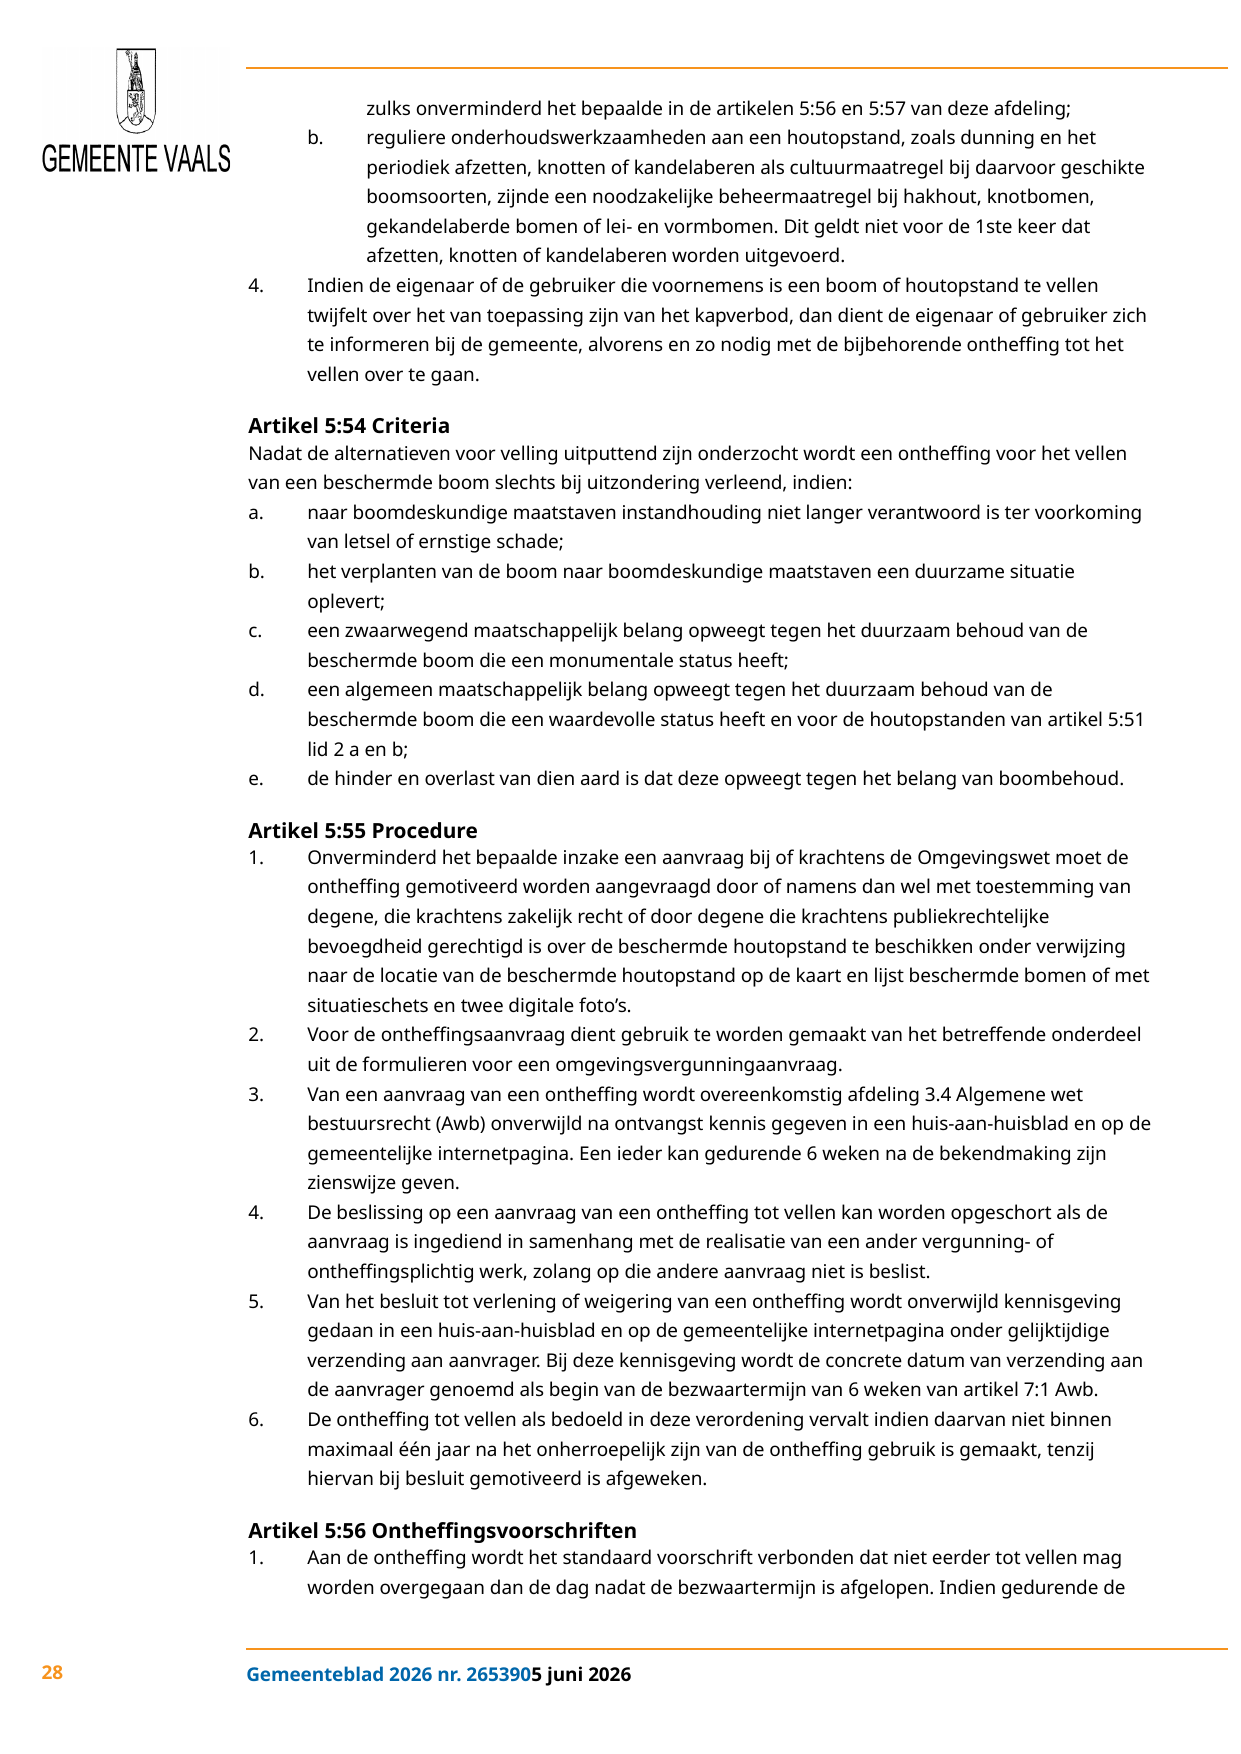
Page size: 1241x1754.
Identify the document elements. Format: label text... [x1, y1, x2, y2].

list De beslissing op een aanvraag van een ontheffing tot vellen kan worden opgeschort als de aanvraag is ingediend in samenhang met de realisatie van een ander vergunning- of ontheffingsplichtig werk, zolang op die andere aanvraag niet is beslist. [248, 1199, 1152, 1284]
list Onverminderd het bepaalde inzake een aanvraag bij of krachtens de Omgevingswet moet de ontheffing gemotiveerd worden aangevraagd door of namens dan wel met toestemming van degene, die krachtens zakelijk recht of door degene die krachtens publiekrechtelijke bevoegdheid gerechtigd is over de beschermde houtopstand te beschikken onder verwijzing naar de locatie van de beschermde houtopstand op de kaart en lijst beschermde bomen of met situatieschets en twee digitale foto’s. [248, 844, 1152, 1018]
picture [41, 47, 231, 172]
list Indien de eigenaar of de gebruiker die voornemens is een boom of houtopstand te vellen twijfelt over het van toepassing zijn van het kapverbod, dan dient de eigenaar of gebruiker zich te informeren bij de gemeente, alvorens en zo nodig met de bijbehorende ontheffing tot het vellen over te gaan. [248, 272, 1152, 387]
list de hinder en overlast van dien aard is dat deze opweegt tegen het belang van boombehoud. [248, 765, 1152, 791]
list Van het besluit tot verlening of weigering van een ontheffing wordt onverwijld kennisgeving gedaan in een huis-aan-huisblad en op de gemeentelijke internetpagina onder gelijktijdige verzending aan aanvrager. Bij deze kennisgeving wordt de concrete datum van verzending aan de aanvrager genoemd als begin van de bezwaartermijn van 6 weken van artikel 7:1 Awb. [248, 1288, 1152, 1402]
list Van een aanvraag van een ontheffing wordt overeenkomstig afdeling 3.4 Algemene wet bestuursrecht (Awb) onverwijld na ontvangst kennis gegeven in een huis-aan-huisblad en op de gemeentelijke internetpagina. Een ieder kan gedurende 6 weken na de bekendmaking zijn zienswijze geven. [248, 1081, 1152, 1195]
list het verplanten van de boom naar boomdeskundige maatstaven een duurzame situatie oplevert; [248, 558, 1152, 613]
list naar boomdeskundige maatstaven instandhouding niet langer verantwoord is ter voorkoming van letsel of ernstige schade; [248, 499, 1152, 554]
list een zwaarwegend maatschappelijk belang opweegt tegen het duurzaam behoud van de beschermde boom die een monumentale status heeft; [248, 617, 1152, 673]
list een algemeen maatschappelijk belang opweegt tegen het duurzaam behoud van de beschermde boom die een waardevolle status heeft en voor de houtopstanden van artikel 5:51 lid 2 a en b; [248, 677, 1152, 761]
list Aan de ontheffing wordt het standaard voorschrift verbonden dat niet eerder tot vellen mag worden overgegaan dan de dag nadat de bezwaartermijn is afgelopen. Indien gedurende de [248, 1544, 1152, 1599]
text Artikel 5:55 Procedure [248, 816, 1152, 844]
list zulks onverminderd het bepaalde in de artikelen 5:56 en 5:57 van deze afdeling; [307, 95, 1152, 121]
list De ontheffing tot vellen als bedoeld in deze verordening vervalt indien daarvan niet binnen maximaal één jaar na het onherroepelijk zijn van de ontheffing gebruik is gemaakt, tenzij hiervan bij besluit gemotiveerd is afgeweken. [248, 1406, 1152, 1491]
text Artikel 5:56 Ontheffingsvoorschriften [248, 1516, 1152, 1544]
list Voor de ontheffingsaanvraag dient gebruik te worden gemaakt van het betreffende onderdeel uit de formulieren voor een omgevingsvergunningaanvraag. [248, 1022, 1152, 1077]
text Artikel 5:54 Criteria [248, 411, 1152, 440]
list reguliere onderhoudswerkzaamheden aan een houtopstand, zoals dunning en het periodiek afzetten, knotten of kandelaberen als cultuurmaatregel bij daarvoor geschikte boomsoorten, zijnde een noodzakelijke beheermaatregel bij hakhout, knotbomen, gekandelaberde bomen of lei- en vormbomen. Dit geldt niet voor de 1ste keer dat afzetten, knotten of kandelaberen worden uitgevoerd. [307, 124, 1152, 268]
text Nadat de alternatieven voor velling uitputtend zijn onderzocht wordt een ontheffing voor het vellen van een beschermde boom slechts bij uitzondering verleend, indien: [248, 440, 1152, 495]
